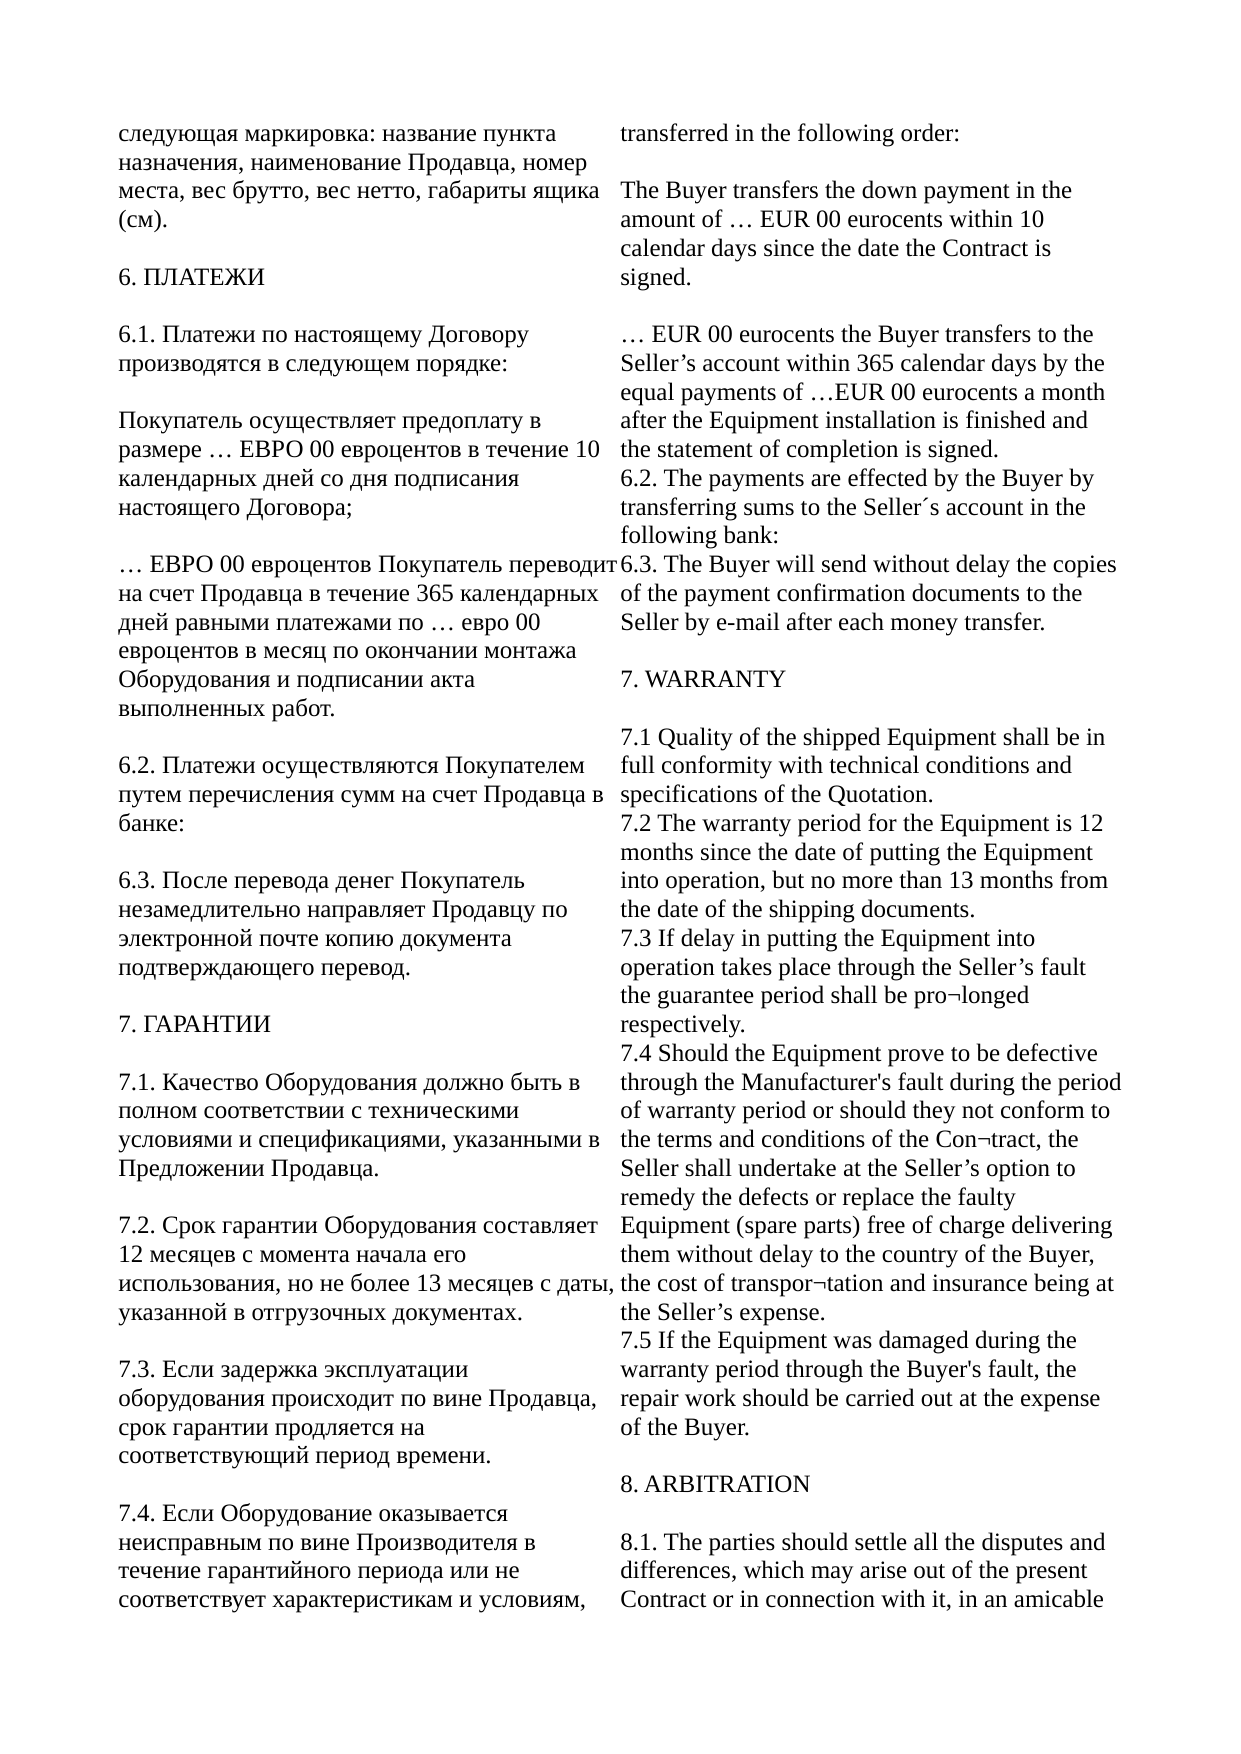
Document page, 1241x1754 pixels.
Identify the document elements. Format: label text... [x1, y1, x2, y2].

table_header следующая маркировка: название пункта назначения, наименование Продавца, номер места, вес брутто, вес нетто, габариты ящика (см). 6. ПЛАТЕЖИ 6.1. Платежи по настоящему Договору производятся в следующем порядке: Покупатель осуществляет предоплату в размере … ЕВРО 00 евроцентов в течение 10 календарных дней со дня подписания настоящего Договора; … ЕВРО 00 евроцентов Покупатель переводит на счет Продавца в течение 365 календарных дней равными платежами по … евро 00 евроцентов в месяц по окончании монтажа Оборудования и подписании акта выполненных работ. 6.2. Платежи осуществляются Покупателем путем перечисления сумм на счет Продавца в банке: 6.3. После перевода денег Покупатель незамедлительно направляет Продавцу по электронной почте копию документа подтверждающего перевод. 7. ГАРАНТИИ 7.1. Качество Оборудования должно быть в полном соответствии с техническими условиями и спецификациями, указанными в Предложении Продавца. 7.2. Срок гарантии Оборудования составляет 12 месяцев с момента начала его использования, но не более 13 месяцев с даты, указанной в отгрузочных документах. 7.3. Если задержка эксплуатации оборудования происходит по вине Продавца, срок гарантии продляется на соответствующий период времени. 7.4. Если Оборудование оказывается неисправным по вине Производителя в течение гарантийного периода или не соответствует характеристикам и условиям, [118, 118, 620, 1613]
table_header transferred in the following order: The Buyer transfers the down payment in the amount of … EUR 00 eurocents within 10 calendar days since the date the Contract is signed. … EUR 00 eurocents the Buyer transfers to the Seller’s account within 365 calendar days by the equal payments of …EUR 00 eurocents a month after the Equipment installation is finished and the statement of completion is signed. 6.2. The payments are effected by the Buyer by transferring sums to the Seller´s account in the following bank: 6.3. The Buyer will send without delay the copies of the payment confirmation documents to the Seller by e-mail after each money transfer. 7. WARRANTY 7.1 Quality of the shipped Equipment shall be in full conformity with technical conditions and specifications of the Quotation. 7.2 The warranty period for the Equipment is 12 months since the date of putting the Equipment into operation, but no more than 13 months from the date of the shipping documents. 7.3 If delay in putting the Equipment into operation takes place through the Seller’s fault the guarantee period shall be pro¬longed respectively. 7.4 Should the Equipment prove to be defective through the Manufacturer's fault during the period of warranty period or should they not conform to the terms and conditions of the Con¬tract, the Seller shall undertake at the Seller’s option to remedy the defects or replace the faulty Equipment (spare parts) free of charge delivering them without delay to the country of the Buyer, the cost of transpor¬tation and insurance being at the Seller’s expense. 7.5 If the Equipment was damaged during the warranty period through the Buyer's fault, the repair work should be carried out at the expense of the Buyer. 8. ARBITRATION 8.1. The parties should settle all the disputes and differences, which may arise out of the present Contract or in connection with it, in an amicable [620, 118, 1122, 1613]
